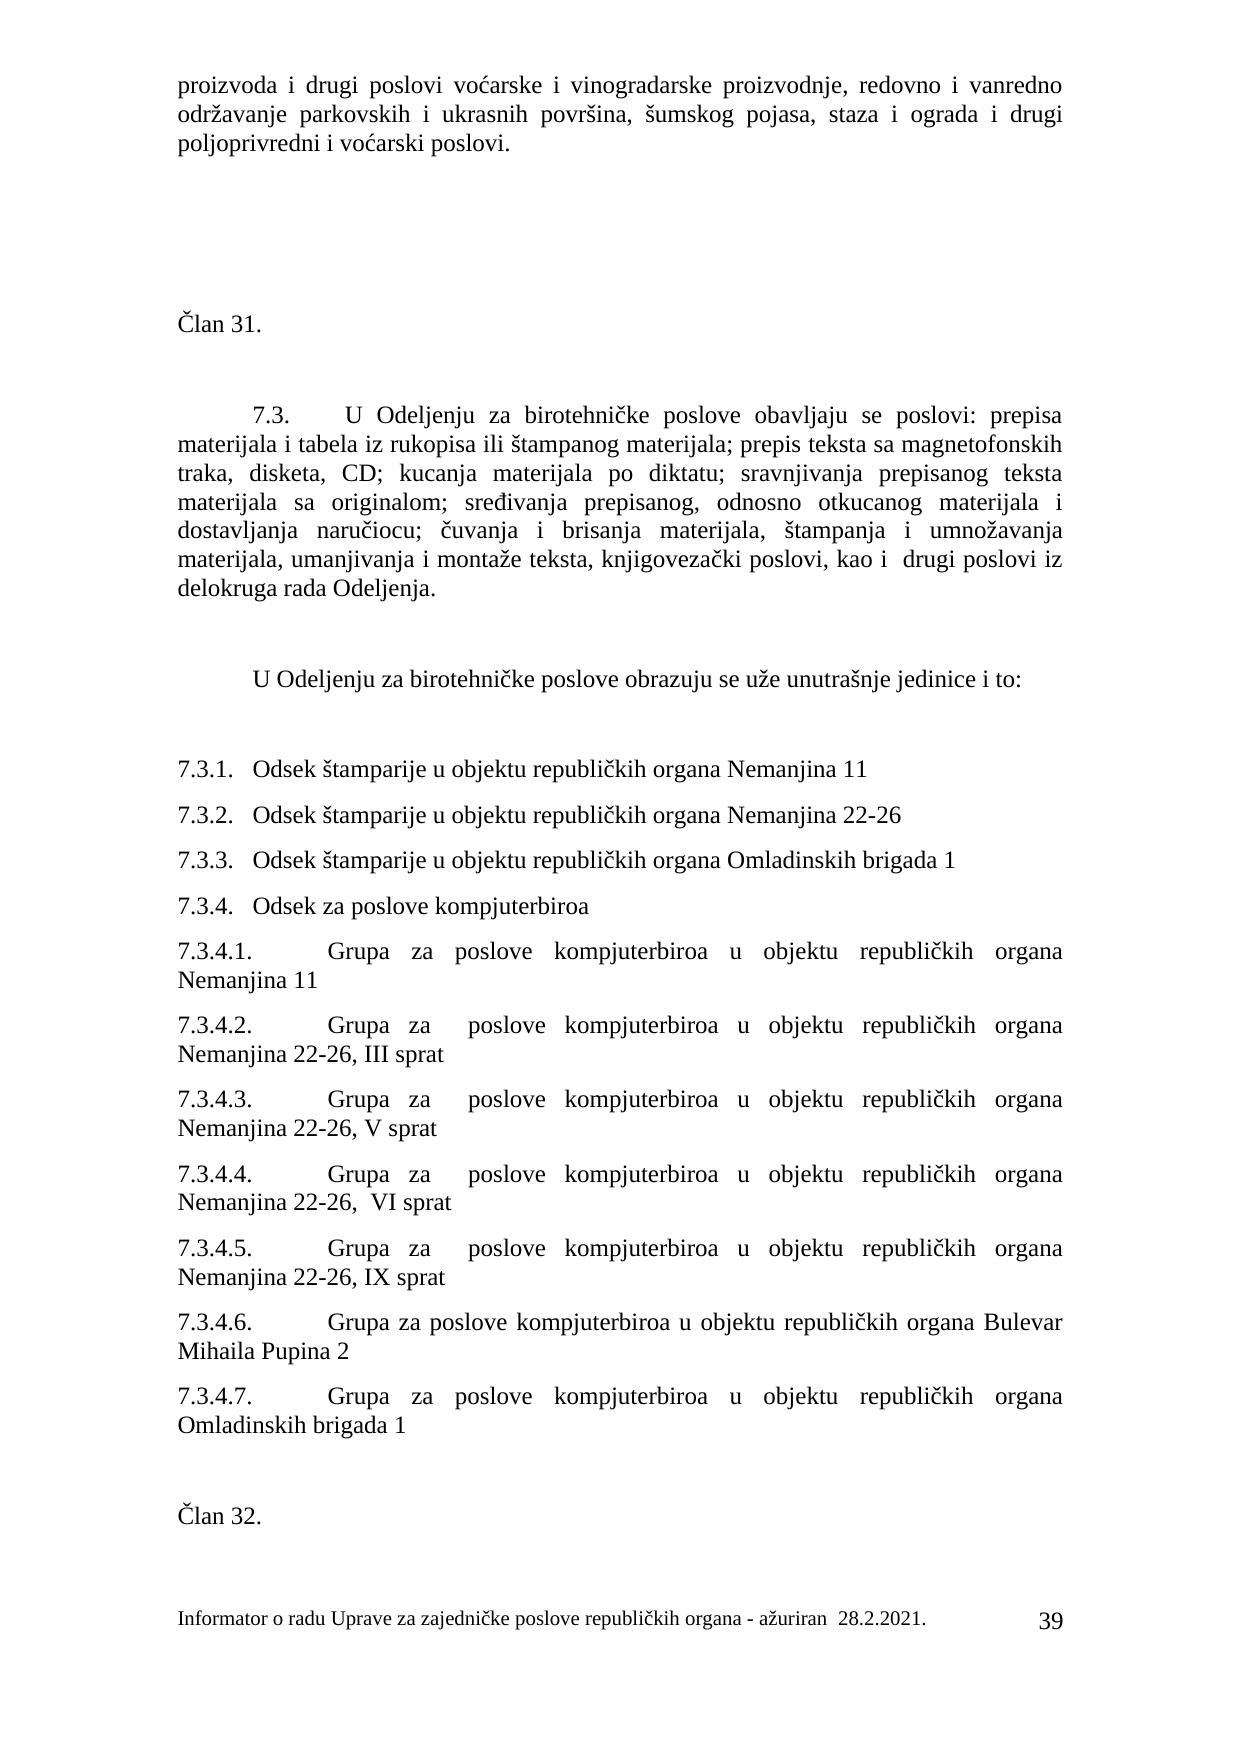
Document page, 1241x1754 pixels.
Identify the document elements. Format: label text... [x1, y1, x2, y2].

text 7.3.4.4. Grupa za poslove kompjuterbiroa u objektu republičkih organa Nemanjina 22-26, VI sprat [177, 1159, 1063, 1216]
text 7.3.1. Odsek štamparije u objektu republičkih organa Nemanjina 11 [177, 754, 1063, 783]
text 7.3.2. Odsek štamparije u objektu republičkih organa Nemanjina 22-26 [177, 800, 1063, 829]
text 7.3.4. Odsek za poslove kompjuterbiroa [177, 891, 1063, 919]
text Član 32. [177, 1501, 1063, 1529]
text U Odeljenju za birotehničke poslove obrazuju se uže unutrašnje jedinice i to: [177, 664, 1063, 692]
text 7.3.4.2. Grupa za poslove kompjuterbiroa u objektu republičkih organa Nemanjina 22-26, III sprat [177, 1010, 1063, 1068]
text 7.3.4.7. Grupa za poslove kompjuterbiroa u objektu republičkih organa Omladinskih brigada 1 [177, 1381, 1063, 1439]
text Član 31. [177, 309, 1063, 338]
text 7.3. U Odeljenju za birotehničke poslove obavljaju se poslovi: prepisa materijala i tabela iz rukopisa ili štampanog materijala; prepis teksta sa magnetofonskih traka, disketa, CD; kucanja materijala po diktatu; sravnjivanja prepisanog teksta materijala sa originalom; sređivanja prepisanog, odnosno otkucanog materijala i dostavljanja naručiocu; čuvanja i brisanja materijala, štampanja i umnožavanja materijala, umanjivanja i montaže teksta, knjigovezački poslovi, kao i drugi poslovi iz delokruga rada Odeljenja. [177, 400, 1063, 602]
text 7.3.4.6. Grupa za poslove kompjuterbiroa u objektu republičkih organa Bulevar Mihaila Pupina 2 [177, 1307, 1063, 1364]
text 7.3.3. Odsek štamparije u objektu republičkih organa Omladinskih brigada 1 [177, 845, 1063, 874]
text 7.3.4.3. Grupa za poslove kompjuterbiroa u objektu republičkih organa Nemanjina 22-26, V sprat [177, 1084, 1063, 1142]
text 7.3.4.1. Grupa za poslove kompjuterbiroa u objektu republičkih organa Nemanjina 11 [177, 936, 1063, 994]
text 7.3.4.5. Grupa za poslove kompjuterbiroa u objektu republičkih organa Nemanjina 22-26, IX sprat [177, 1233, 1063, 1290]
text proizvoda i drugi poslovi voćarske i vinogradarske proizvodnje, redovno i vanredno održavanje parkovskih i ukrasnih površina, šumskog pojasa, staza i ograda i drugi poljoprivredni i voćarski poslovi. [177, 70, 1063, 157]
